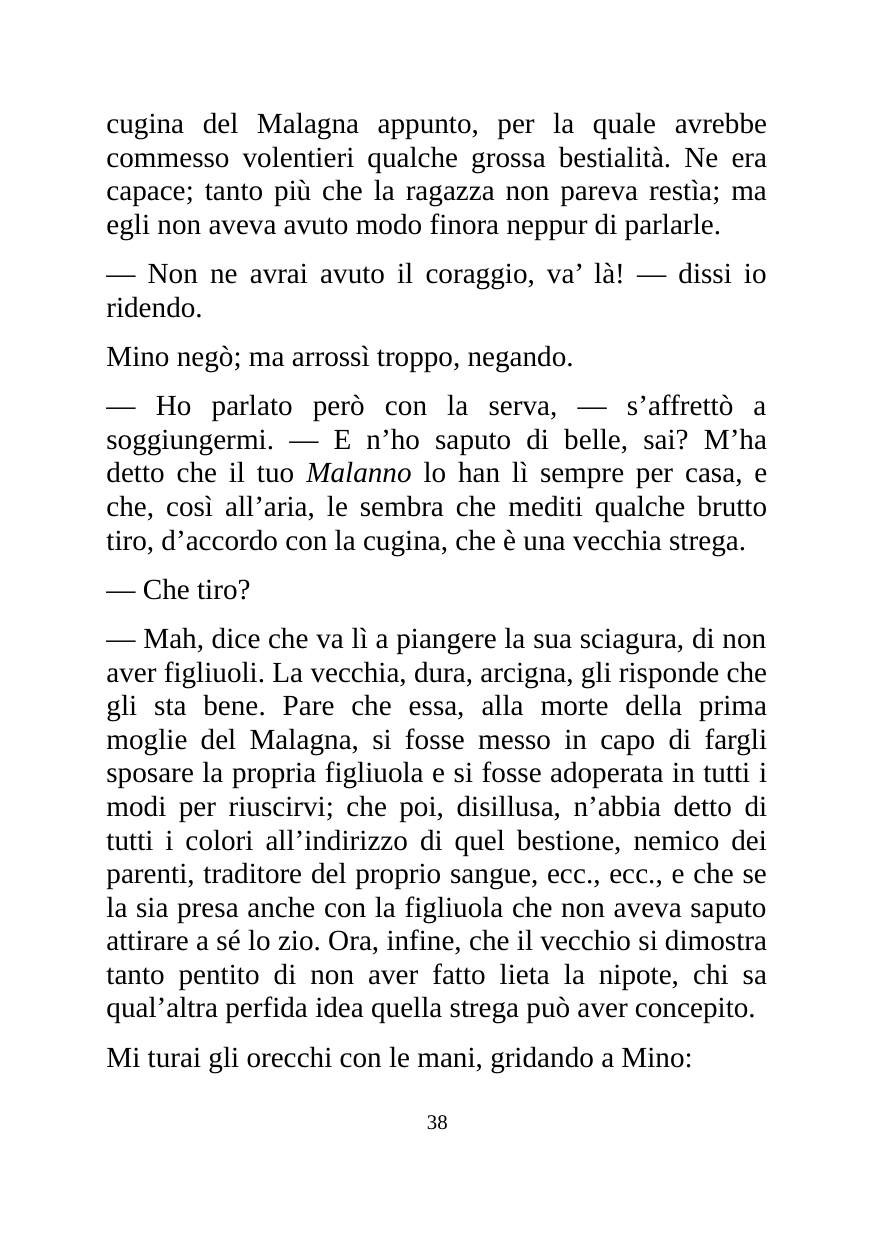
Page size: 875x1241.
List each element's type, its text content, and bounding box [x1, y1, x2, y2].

text cugina del Malagna appunto, per la quale avrebbe commesso volentieri qualche grossa bestialità. Ne era capace; tanto più che la ragazza non pareva restìa; ma egli non aveva avuto modo finora neppur di parlarle. [106, 106, 768, 240]
text Mi turai gli orecchi con le mani, gridando a Mino: [106, 1040, 768, 1073]
text — Mah, dice che va lì a piangere la sua sciagura, di non aver figliuoli. La vecchia, dura, arcigna, gli risponde che gli sta bene. Pare che essa, alla morte della prima moglie del Malagna, si fosse messo in capo di fargli sposare la propria figliuola e si fosse adoperata in tutti i modi per riuscirvi; che poi, disillusa, n’abbia detto di tutti i colori all’indirizzo di quel bestione, nemico dei parenti, traditore del proprio sangue, ecc., ecc., e che se la sia presa anche con la figliuola che non aveva saputo attirare a sé lo zio. Ora, infine, che il vecchio si dimostra tanto pentito di non aver fatto lieta la nipote, chi sa qual’altra perfida idea quella strega può aver concepito. [106, 621, 768, 1024]
text — Ho parlato però con la serva, — s’affrettò a soggiungermi. — E n’ho saputo di belle, sai? M’ha detto che il tuo Malanno lo han lì sempre per casa, e che, così all’aria, le sembra che mediti qualche brutto tiro, d’accordo con la cugina, che è una vecchia strega. [106, 388, 768, 556]
text — Non ne avrai avuto il coraggio, va’ là! — dissi io ridendo. [106, 256, 768, 323]
text — Che tiro? [106, 572, 768, 606]
text Mino negò; ma arrossì troppo, negando. [106, 339, 768, 373]
